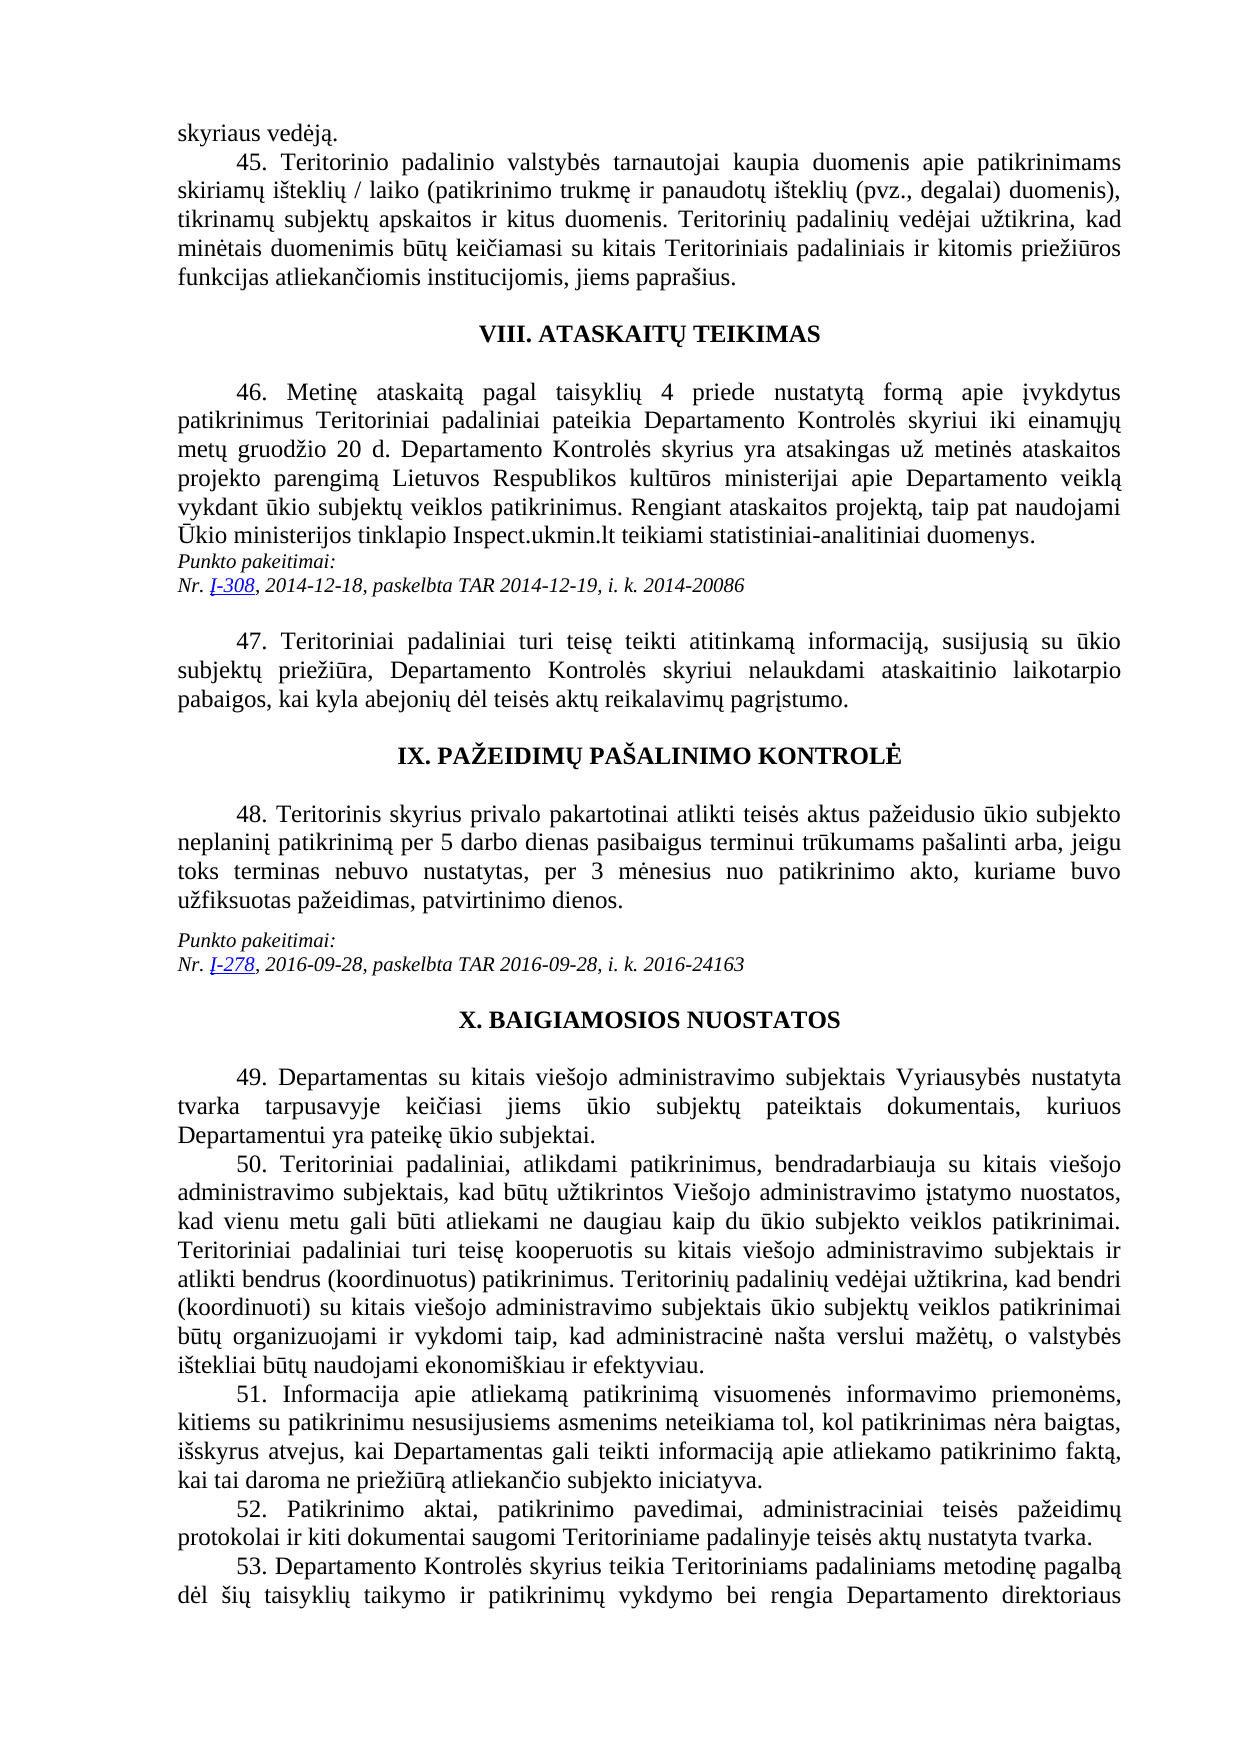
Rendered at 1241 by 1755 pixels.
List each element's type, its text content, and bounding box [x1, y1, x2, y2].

text skyriaus vedėją. [177, 118, 1122, 147]
text 52. Patikrinimo aktai, patikrinimo pavedimai, administraciniai teisės pažeidimų protokolai ir kiti dokumentai saugomi Teritoriniame padalinyje teisės aktų nustatyta tvarka. [177, 1494, 1122, 1551]
text 48. Teritorinis skyrius privalo pakartotinai atlikti teisės aktus pažeidusio ūkio subjekto neplaninį patikrinimą per 5 darbo dienas pasibaigus terminui trūkumams pašalinti arba, jeigu toks terminas nebuvo nustatytas, per 3 mėnesius nuo patikrinimo akto, kuriame buvo užfiksuotas pažeidimas, patvirtinimo dienos. [177, 799, 1122, 914]
text IX. PAŽEIDIMŲ PAŠALINIMO KONTROLĖ [177, 741, 1122, 770]
text Punkto pakeitimai: [177, 549, 1122, 573]
text 46. Metinę ataskaitą pagal taisyklių 4 priede nustatytą formą apie įvykdytus patikrinimus Teritoriniai padaliniai pateikia Departamento Kontrolės skyriui iki einamųjų metų gruodžio 20 d. Departamento Kontrolės skyrius yra atsakingas už metinės ataskaitos projekto parengimą Lietuvos Respublikos kultūros ministerijai apie Departamento veiklą vykdant ūkio subjektų veiklos patikrinimus. Rengiant ataskaitos projektą, taip pat naudojami Ūkio ministerijos tinklapio Inspect.ukmin.lt teikiami statistiniai-analitiniai duomenys. [177, 377, 1122, 549]
text 47. Teritoriniai padaliniai turi teisę teikti atitinkamą informaciją, susijusią su ūkio subjektų priežiūra, Departamento Kontrolės skyriui nelaukdami ataskaitinio laikotarpio pabaigos, kai kyla abejonių dėl teisės aktų reikalavimų pagrįstumo. [177, 626, 1122, 712]
text 49. Departamentas su kitais viešojo administravimo subjektais Vyriausybės nustatyta tvarka tarpusavyje keičiasi jiems ūkio subjektų pateiktais dokumentais, kuriuos Departamentui yra pateikę ūkio subjektai. [177, 1062, 1122, 1149]
text VIII. ATASKAITŲ TEIKIMAS [177, 319, 1122, 348]
text Nr. Į-308, 2014-12-18, paskelbta TAR 2014-12-19, i. k. 2014-20086 [177, 573, 1122, 597]
text Punkto pakeitimai: [177, 928, 1122, 952]
text 53. Departamento Kontrolės skyrius teikia Teritoriniams padaliniams metodinę pagalbą dėl šių taisyklių taikymo ir patikrinimų vykdymo bei rengia Departamento direktoriaus [177, 1551, 1122, 1609]
text 50. Teritoriniai padaliniai, atlikdami patikrinimus, bendradarbiauja su kitais viešojo administravimo subjektais, kad būtų užtikrintos Viešojo administravimo įstatymo nuostatos, kad vienu metu gali būti atliekami ne daugiau kaip du ūkio subjekto veiklos patikrinimai. Teritoriniai padaliniai turi teisę kooperuotis su kitais viešojo administravimo subjektais ir atlikti bendrus (koordinuotus) patikrinimus. Teritorinių padalinių vedėjai užtikrina, kad bendri (koordinuoti) su kitais viešojo administravimo subjektais ūkio subjektų veiklos patikrinimai būtų organizuojami ir vykdomi taip, kad administracinė našta verslui mažėtų, o valstybės ištekliai būtų naudojami ekonomiškiau ir efektyviau. [177, 1149, 1122, 1379]
text 51. Informacija apie atliekamą patikrinimą visuomenės informavimo priemonėms, kitiems su patikrinimu nesusijusiems asmenims neteikiama tol, kol patikrinimas nėra baigtas, išskyrus atvejus, kai Departamentas gali teikti informaciją apie atliekamo patikrinimo faktą, kai tai daroma ne priežiūrą atliekančio subjekto iniciatyva. [177, 1379, 1122, 1494]
text Nr. Į-278, 2016-09-28, paskelbta TAR 2016-09-28, i. k. 2016-24163 [177, 952, 1122, 976]
text 45. Teritorinio padalinio valstybės tarnautojai kaupia duomenis apie patikrinimams skiriamų išteklių / laiko (patikrinimo trukmę ir panaudotų išteklių (pvz., degalai) duomenis), tikrinamų subjektų apskaitos ir kitus duomenis. Teritorinių padalinių vedėjai užtikrina, kad minėtais duomenimis būtų keičiamasi su kitais Teritoriniais padaliniais ir kitomis priežiūros funkcijas atliekančiomis institucijomis, jiems paprašius. [177, 147, 1122, 291]
text X. BAIGIAMOSIOS NUOSTATOS [177, 1005, 1122, 1034]
